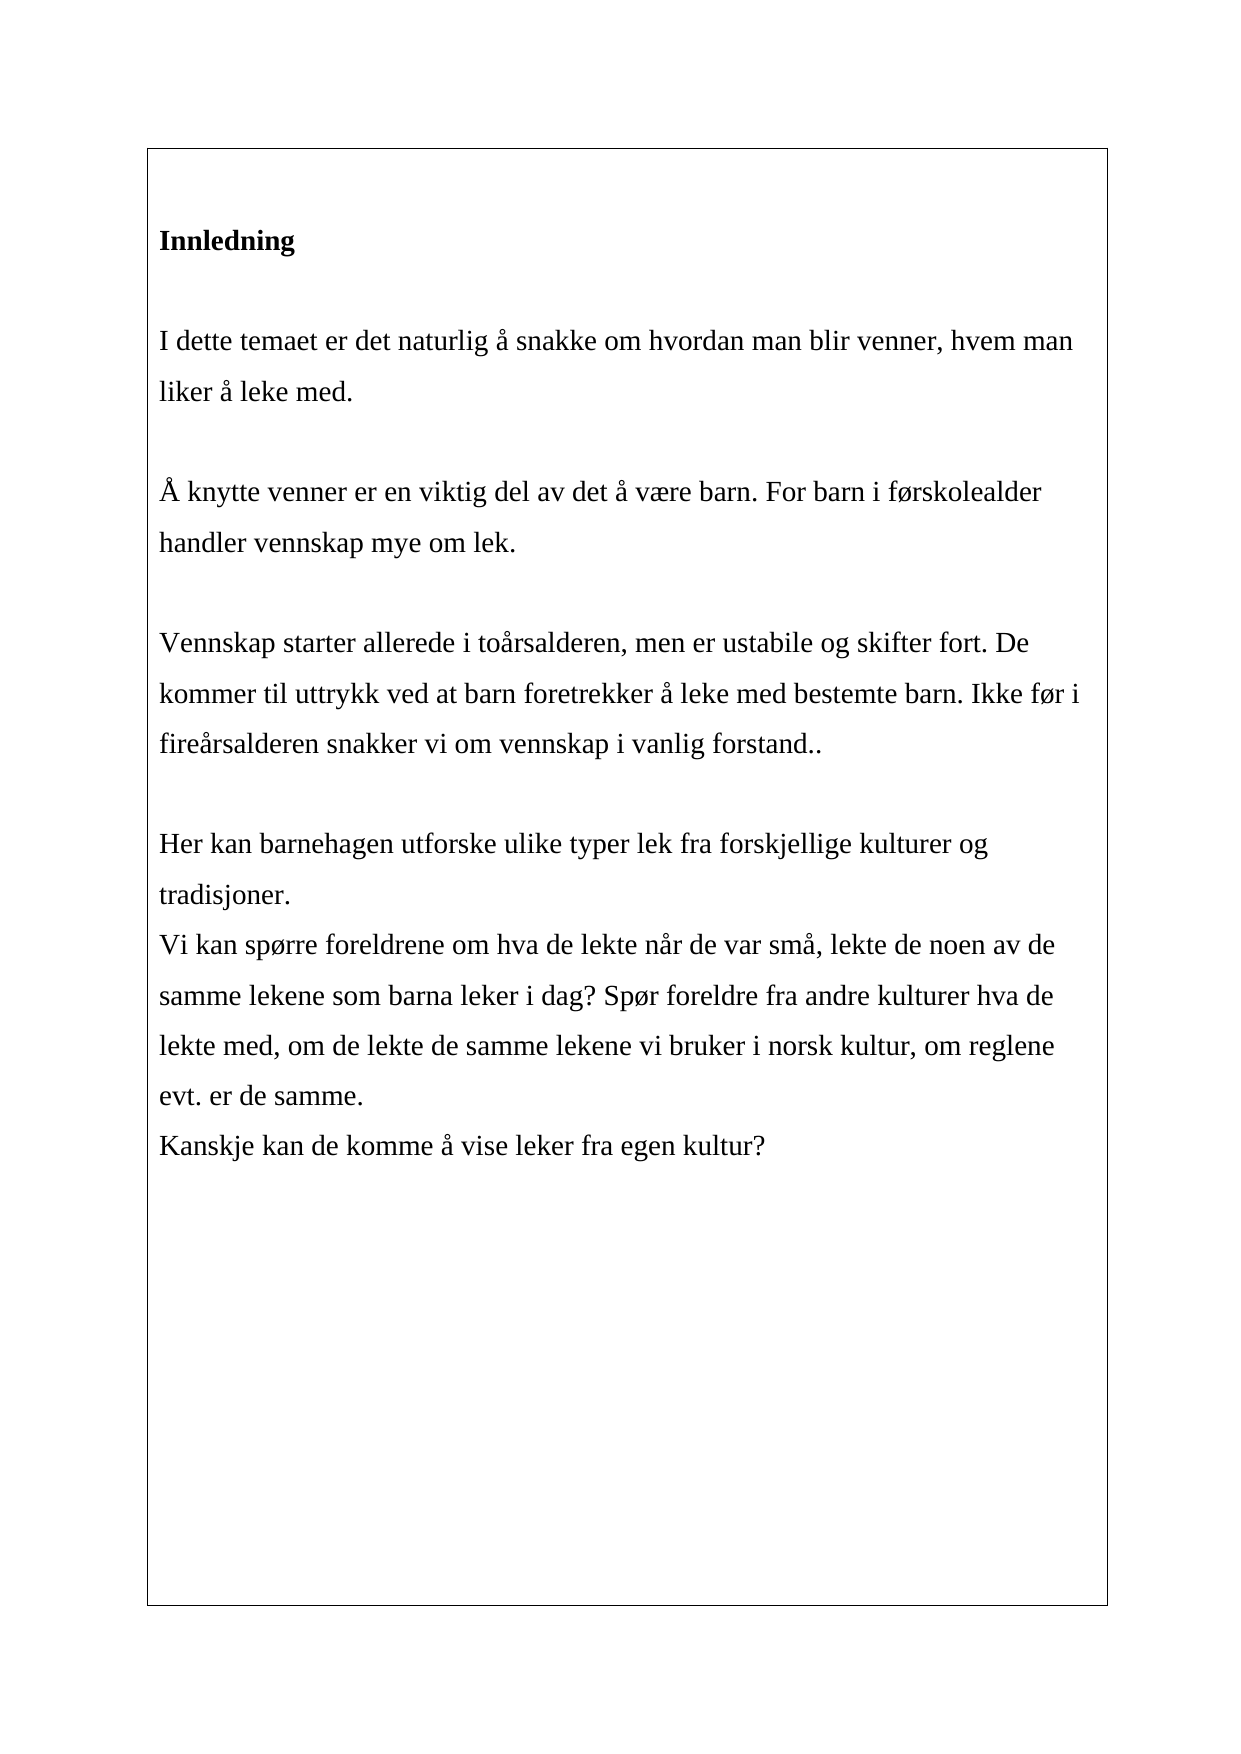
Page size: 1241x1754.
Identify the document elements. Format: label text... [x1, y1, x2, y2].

table_header Innledning I dette temaet er det naturlig å snakke om hvordan man blir venner, hvem man liker å leke med. Å knytte venner er en viktig del av det å være barn. For barn i førskolealder handler vennskap mye om lek. Vennskap starter allerede i toårsalderen, men er ustabile og skifter fort. De kommer til uttrykk ved at barn foretrekker å leke med bestemte barn. Ikke før i fireårsalderen snakker vi om vennskap i vanlig forstand.. Her kan barnehagen utforske ulike typer lek fra forskjellige kulturer og tradisjoner. Vi kan spørre foreldrene om hva de lekte når de var små, lekte de noen av de samme lekene som barna leker i dag? Spør foreldre fra andre kulturer hva de lekte med, om de lekte de samme lekene vi bruker i norsk kultur, om reglene evt. er de samme. Kanskje kan de komme å vise leker fra egen kultur? [148, 149, 1107, 1605]
